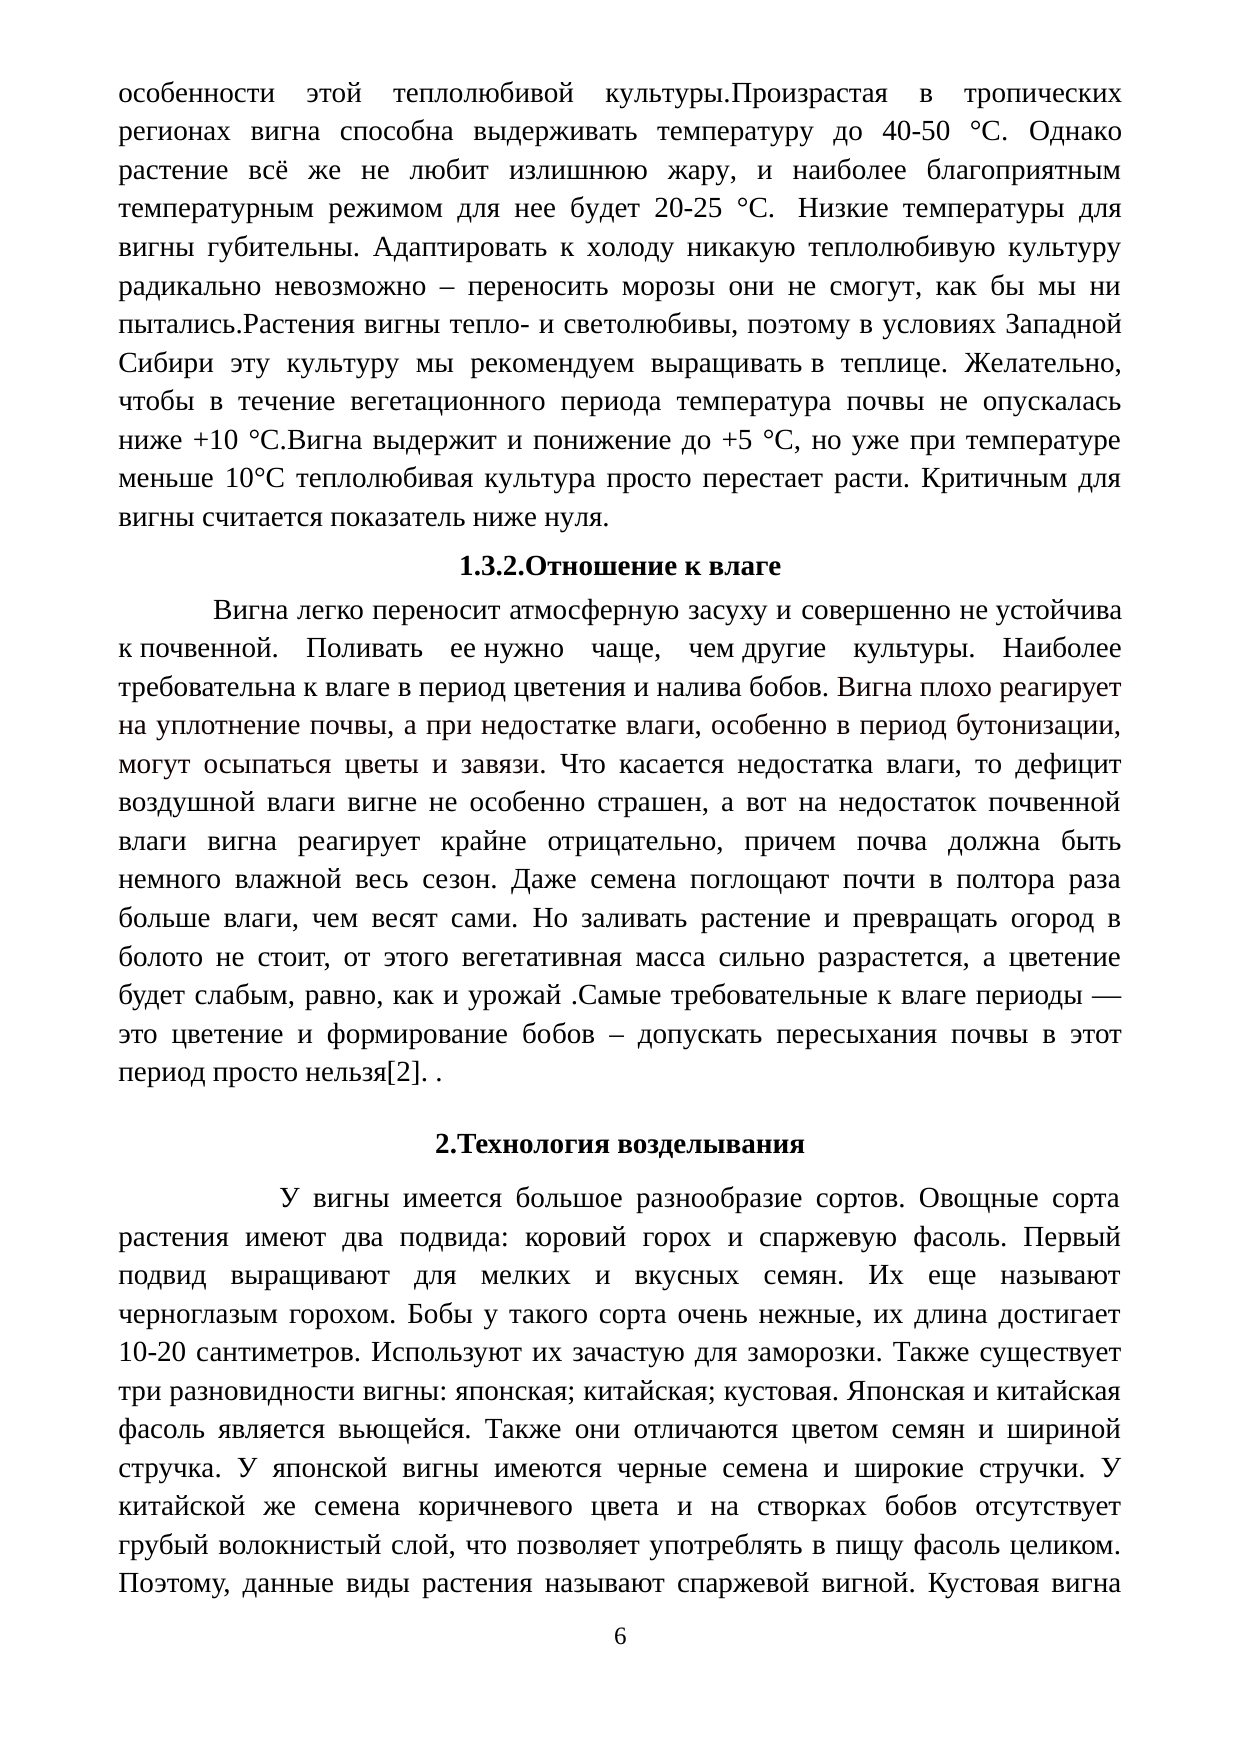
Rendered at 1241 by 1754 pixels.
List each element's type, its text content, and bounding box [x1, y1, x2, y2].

text Вигна легко переносит атмосферную засуху и совершенно не устойчива к почвенной. Поливать ее нужно чаще, чем другие культуры. Наиболее требовательна к влаге в период цветения и налива бобов. Вигна плохо реагирует на уплотнение почвы, а при недостатке влаги, особенно в период бутонизации, могут осыпаться цветы и завязи. Что касается недостатка влаги, то дефицит воздушной влаги вигне не особенно страшен, а вот на недостаток почвенной влаги вигна реагирует крайне отрицательно, причем почва должна быть немного влажной весь сезон. Даже семена поглощают почти в полтора раза больше влаги, чем весят сами. Но заливать растение и превращать огород в болото не стоит, от этого вегетативная масса сильно разрастется, а цветение будет слабым, равно, как и урожай .Самые требовательные к влаге периоды — это цветение и формирование бобов – допускать пересыхания почвы в этот период просто нельзя[2]. . [118, 592, 1122, 1088]
text У вигны имеется большое разнообразие сортов. Овощные сорта растения имеют два подвида: коровий горох и спаржевую фасоль. Первый подвид выращивают для мелких и вкусных семян. Их еще называют черноглазым горохом. Бобы у такого сорта очень нежные, их длина достигает 10-20 сантиметров. Используют их зачастую для заморозки. Также существует три разновидности вигны: японская; китайская; кустовая. Японская и китайская фасоль является вьющейся. Также они отличаются цветом семян и шириной стручка. У японской вигны имеются черные семена и широкие стручки. У китайской же семена коричневого цвета и на створках бобов отсутствует грубый волокнистый слой, что позволяет употреблять в пищу фасоль целиком. Поэтому, данные виды растения называют спаржевой вигной. Кустовая вигна [118, 1180, 1122, 1599]
text 2.Технология возделывания [118, 1126, 1122, 1159]
text 1.3.2.Отношение к влаге [118, 548, 1122, 581]
text особенности этой теплолюбивой культуры.Произрастая в тропических регионах вигна способна выдерживать температуру до 40-50 °C. Однако растение всё же не любит излишнюю жару, и наиболее благоприятным температурным режимом для нее будет 20-25 °C. Низкие температуры для вигны губительны. Адаптировать к холоду никакую теплолюбивую культуру радикально невозможно – переносить морозы они не смогут, как бы мы ни пытались.Растения вигны тепло- и све­толюбивы, поэтому в условиях Западной Сибири эту культуру мы рекомендуем выращивать в теплице. Желательно, чтобы в течение вегетационного периода температура почвы не опускалась ниже +10 °C.Вигна выдержит и понижение до +5 °C, но уже при температуре меньше 10°C теплолюбивая культура просто перестает расти. Критичным для вигны считается показатель ниже нуля. [118, 75, 1122, 532]
